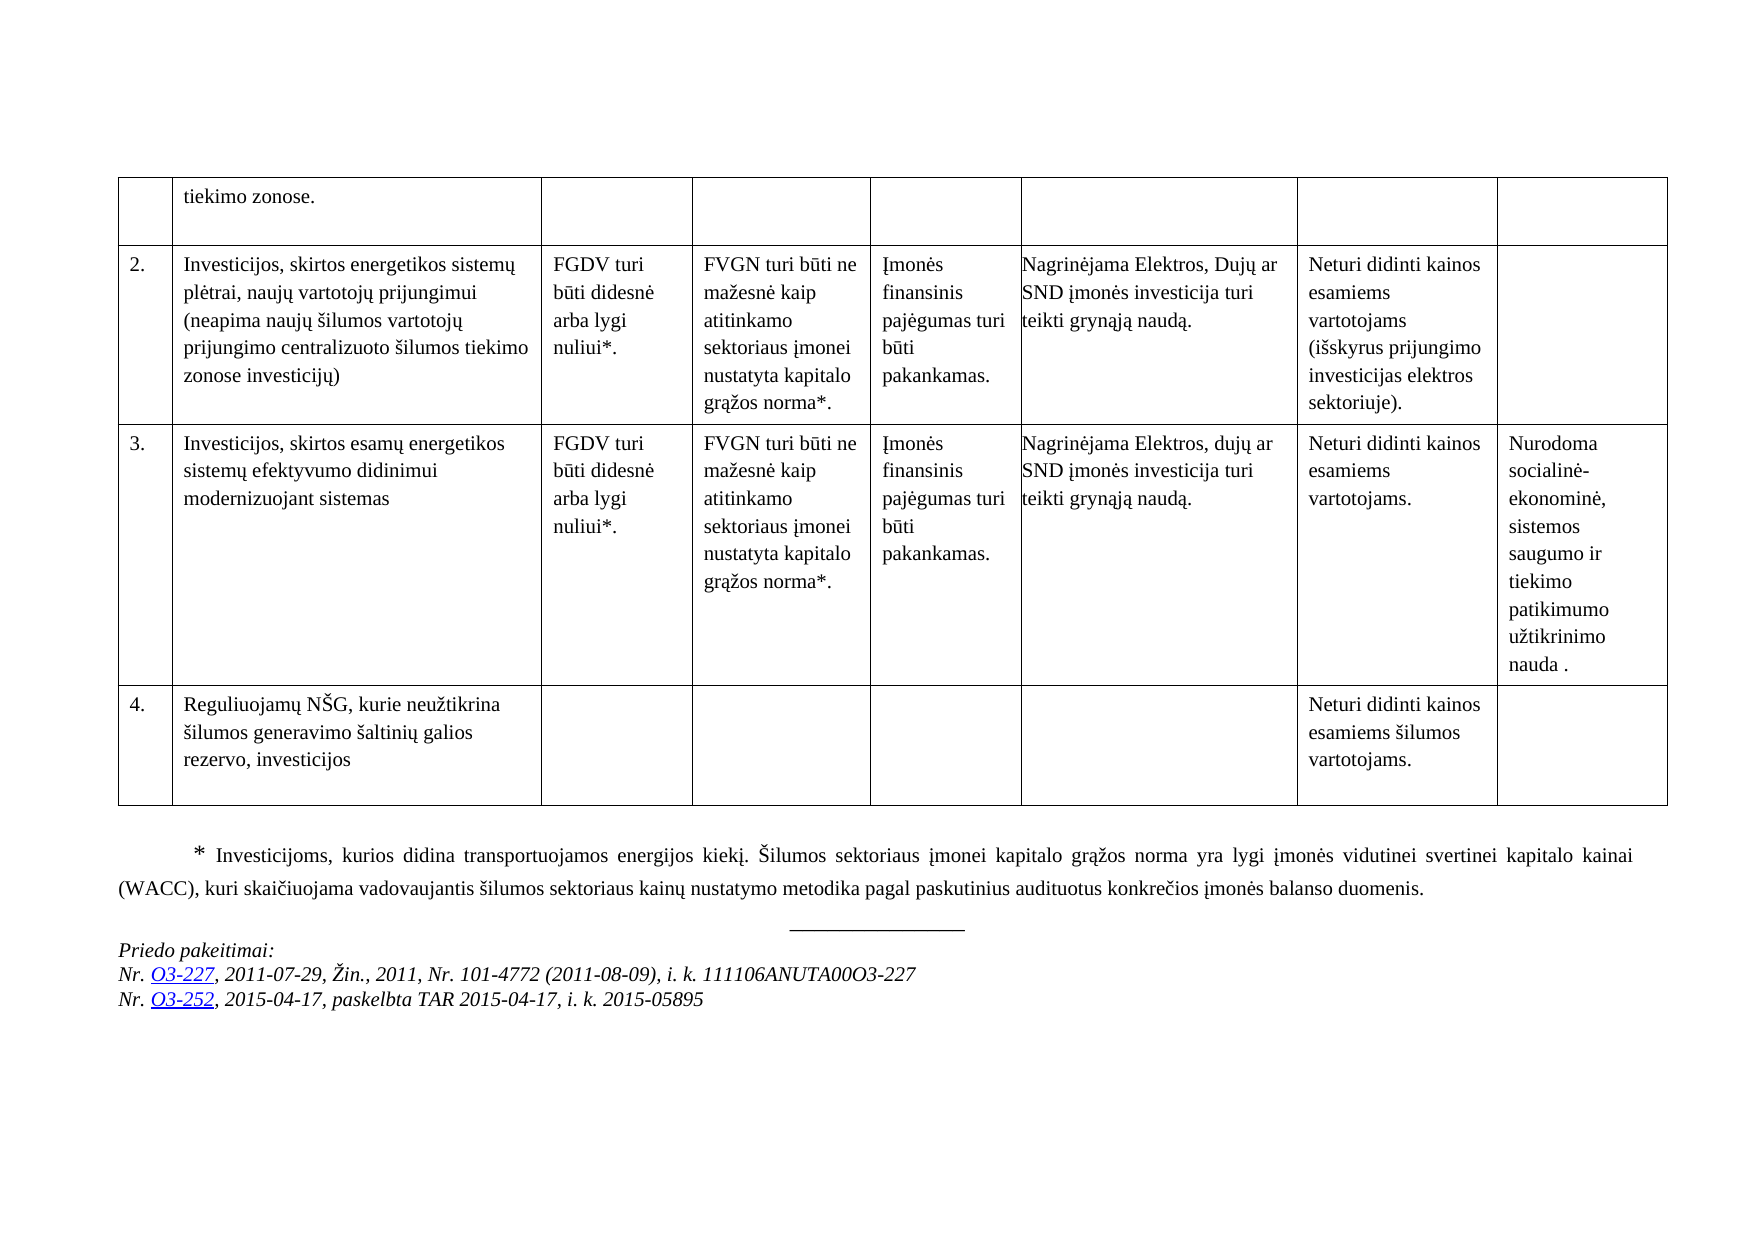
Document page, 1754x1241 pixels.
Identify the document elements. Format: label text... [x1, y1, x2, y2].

table_cell Neturi didinti kainos esamiems šilumos vartotojams. [1298, 686, 1497, 805]
text Nr. O3-227, 2011-07-29, Žin., 2011, Nr. 101-4772 (2011-08-09), i. k. 111106ANUTA00O3-227 [118, 962, 1636, 986]
table_cell 4. [119, 686, 172, 805]
table_cell 2. [119, 246, 172, 424]
table_cell [542, 686, 692, 805]
table_cell [1022, 178, 1297, 245]
table_cell [871, 686, 1021, 805]
table_cell Neturi didinti kainos esamiems vartotojams (išskyrus prijungimo investicijas elektros sektoriuje). [1298, 246, 1497, 424]
table_cell FVGN turi būti ne mažesnė kaip atitinkamo sektoriaus įmonei nustatyta kapitalo grąžos norma*. [693, 425, 870, 685]
table_cell [1498, 686, 1667, 805]
text Nr. O3-252, 2015-04-17, paskelbta TAR 2015-04-17, i. k. 2015-05895 [118, 986, 1636, 1011]
text ______________ [118, 905, 1636, 934]
table_cell [693, 686, 870, 805]
table_cell [871, 178, 1021, 245]
text * Investicijoms, kurios didina transportuojamos energijos kiekį. Šilumos sektoriaus įmonei kapitalo grąžos norma yra lygi įmonės vidutinei svertinei kapitalo kainai (WACC), kuri skaičiuojama vadovaujantis šilumos sektoriaus kainų nustatymo metodika pagal paskutinius audituotus konkrečios įmonės balanso duomenis. [118, 839, 1636, 901]
table_cell 3. [119, 425, 172, 685]
table_cell Neturi didinti kainos esamiems vartotojams. [1298, 425, 1497, 685]
table_cell Nagrinėjama Elektros, Dujų ar SND įmonės investicija turi teikti grynąją naudą. [1022, 246, 1297, 424]
table_cell [119, 178, 172, 245]
table_cell Įmonės finansinis pajėgumas turi būti pakankamas. [871, 425, 1021, 685]
table_cell [1498, 178, 1667, 245]
table_cell FGDV turi būti didesnė arba lygi nuliui*. [542, 246, 692, 424]
table_cell [1022, 686, 1297, 805]
table_cell Investicijos, skirtos energetikos sistemų plėtrai, naujų vartotojų prijungimui (neapima naujų šilumos vartotojų prijungimo centralizuoto šilumos tiekimo zonose investicijų) [173, 246, 541, 424]
table_cell [542, 178, 692, 245]
table_cell FVGN turi būti ne mažesnė kaip atitinkamo sektoriaus įmonei nustatyta kapitalo grąžos norma*. [693, 246, 870, 424]
table_cell Nurodoma socialinė-ekonominė, sistemos saugumo ir tiekimo patikimumo užtikrinimo nauda . [1498, 425, 1667, 685]
table_cell tiekimo zonose. [173, 178, 541, 245]
table_cell Nagrinėjama Elektros, dujų ar SND įmonės investicija turi teikti grynąją naudą. [1022, 425, 1297, 685]
table_cell [1298, 178, 1497, 245]
table_cell [1498, 246, 1667, 424]
table_cell Investicijos, skirtos esamų energetikos sistemų efektyvumo didinimui modernizuojant sistemas [173, 425, 541, 685]
table_cell FGDV turi būti didesnė arba lygi nuliui*. [542, 425, 692, 685]
table_cell Įmonės finansinis pajėgumas turi būti pakankamas. [871, 246, 1021, 424]
table_cell [693, 178, 870, 245]
table_cell Reguliuojamų NŠG, kurie neužtikrina šilumos generavimo šaltinių galios rezervo, investicijos [173, 686, 541, 805]
text Priedo pakeitimai: [118, 938, 1636, 962]
